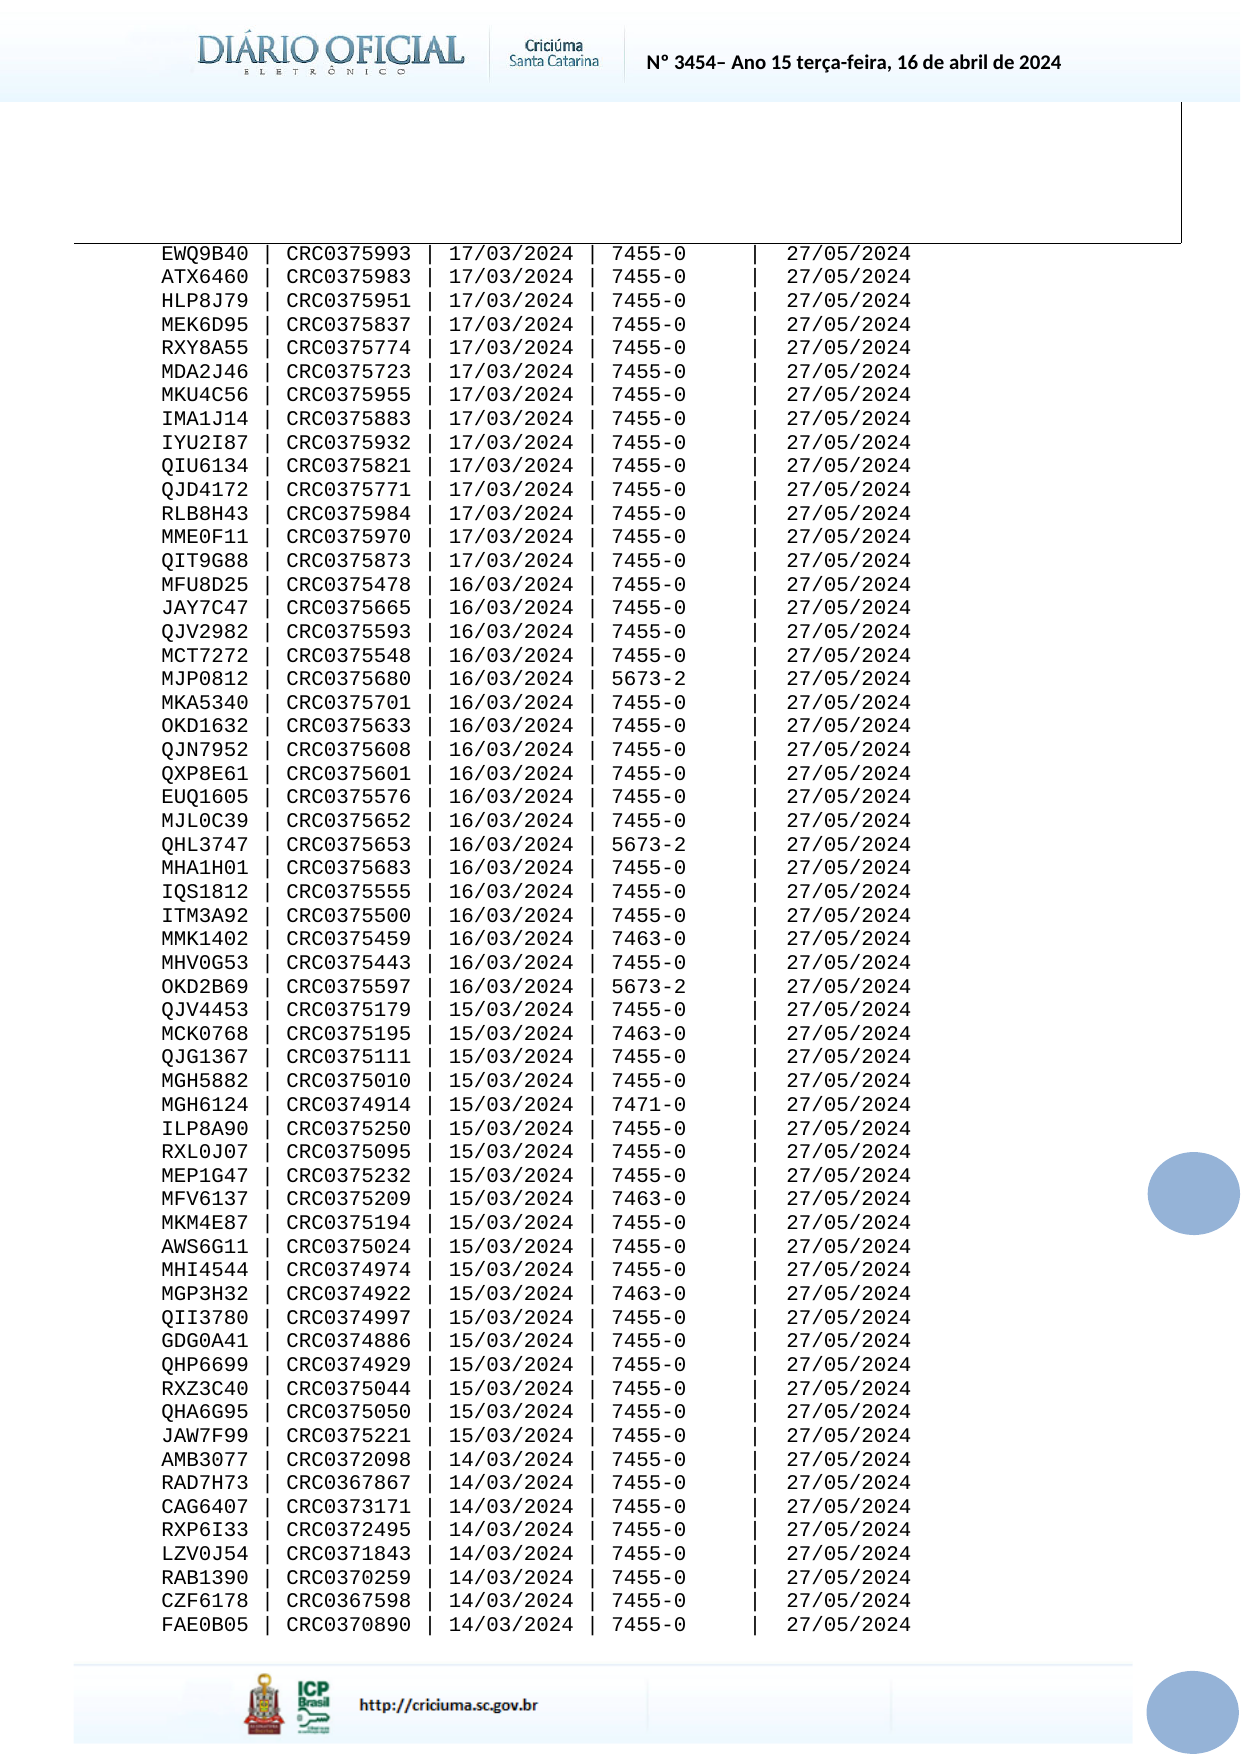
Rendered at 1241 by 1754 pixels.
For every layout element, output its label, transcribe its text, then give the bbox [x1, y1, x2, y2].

text MGH5882 | CRC0375010 | 15/03/2024 | 7455-0 | 27/05/2024 [74, 1070, 1181, 1094]
text MEK6D95 | CRC0375837 | 17/03/2024 | 7455-0 | 27/05/2024 [74, 313, 1181, 337]
text IYU2I87 | CRC0375932 | 17/03/2024 | 7455-0 | 27/05/2024 [74, 432, 1181, 455]
text GDG0A41 | CRC0374886 | 15/03/2024 | 7455-0 | 27/05/2024 [74, 1330, 1181, 1354]
text MMK1402 | CRC0375459 | 16/03/2024 | 7463-0 | 27/05/2024 [74, 928, 1181, 952]
text QIU6134 | CRC0375821 | 17/03/2024 | 7455-0 | 27/05/2024 [74, 455, 1181, 479]
text IQS1812 | CRC0375555 | 16/03/2024 | 7455-0 | 27/05/2024 [74, 881, 1181, 905]
text RXY8A55 | CRC0375774 | 17/03/2024 | 7455-0 | 27/05/2024 [74, 337, 1181, 361]
text CZF6178 | CRC0367598 | 14/03/2024 | 7455-0 | 27/05/2024 [74, 1590, 1181, 1614]
text QHL3747 | CRC0375653 | 16/03/2024 | 5673-2 | 27/05/2024 [74, 834, 1181, 857]
text JAY7C47 | CRC0375665 | 16/03/2024 | 7455-0 | 27/05/2024 [74, 597, 1181, 621]
text EUQ1605 | CRC0375576 | 16/03/2024 | 7455-0 | 27/05/2024 [74, 786, 1181, 810]
text MFV6137 | CRC0375209 | 15/03/2024 | 7463-0 | 27/05/2024 [74, 1188, 1152, 1212]
text MEP1G47 | CRC0375232 | 15/03/2024 | 7455-0 | 27/05/2024 [74, 1165, 1159, 1188]
text QJN7952 | CRC0375608 | 16/03/2024 | 7455-0 | 27/05/2024 [74, 739, 1181, 763]
text QXP8E61 | CRC0375601 | 16/03/2024 | 7455-0 | 27/05/2024 [74, 763, 1181, 786]
text IMA1J14 | CRC0375883 | 17/03/2024 | 7455-0 | 27/05/2024 [74, 408, 1181, 432]
text MME0F11 | CRC0375970 | 17/03/2024 | 7455-0 | 27/05/2024 [74, 526, 1181, 550]
text ATX6460 | CRC0375983 | 17/03/2024 | 7455-0 | 27/05/2024 [74, 266, 1181, 290]
text MCK0768 | CRC0375195 | 15/03/2024 | 7463-0 | 27/05/2024 [74, 1023, 1181, 1047]
text RLB8H43 | CRC0375984 | 17/03/2024 | 7455-0 | 27/05/2024 [74, 503, 1181, 526]
text MHA1H01 | CRC0375683 | 16/03/2024 | 7455-0 | 27/05/2024 [74, 857, 1181, 881]
text MHI4544 | CRC0374974 | 15/03/2024 | 7455-0 | 27/05/2024 [74, 1259, 1181, 1283]
text MJL0C39 | CRC0375652 | 16/03/2024 | 7455-0 | 27/05/2024 [74, 810, 1181, 834]
text ITM3A92 | CRC0375500 | 16/03/2024 | 7455-0 | 27/05/2024 [74, 905, 1181, 928]
text MKU4C56 | CRC0375955 | 17/03/2024 | 7455-0 | 27/05/2024 [74, 384, 1181, 408]
text RXL0J07 | CRC0375095 | 15/03/2024 | 7455-0 | 27/05/2024 [74, 1141, 1181, 1165]
text RXP6I33 | CRC0372495 | 14/03/2024 | 7455-0 | 27/05/2024 [74, 1519, 1181, 1543]
text MJP0812 | CRC0375680 | 16/03/2024 | 5673-2 | 27/05/2024 [74, 668, 1181, 692]
text QJG1367 | CRC0375111 | 15/03/2024 | 7455-0 | 27/05/2024 [74, 1047, 1181, 1070]
text MKA5340 | CRC0375701 | 16/03/2024 | 7455-0 | 27/05/2024 [74, 692, 1181, 716]
text EWQ9B40 | CRC0375993 | 17/03/2024 | 7455-0 | 27/05/2024 [74, 243, 1181, 266]
text MKM4E87 | CRC0375194 | 15/03/2024 | 7455-0 | 27/05/2024 [74, 1212, 1181, 1236]
text MDA2J46 | CRC0375723 | 17/03/2024 | 7455-0 | 27/05/2024 [74, 361, 1181, 384]
text QHA6G95 | CRC0375050 | 15/03/2024 | 7455-0 | 27/05/2024 [74, 1401, 1181, 1425]
text MGP3H32 | CRC0374922 | 15/03/2024 | 7463-0 | 27/05/2024 [74, 1283, 1181, 1307]
text AMB3077 | CRC0372098 | 14/03/2024 | 7455-0 | 27/05/2024 [74, 1448, 1181, 1472]
text ILP8A90 | CRC0375250 | 15/03/2024 | 7455-0 | 27/05/2024 [74, 1117, 1181, 1141]
text HLP8J79 | CRC0375951 | 17/03/2024 | 7455-0 | 27/05/2024 [74, 290, 1181, 313]
text QII3780 | CRC0374997 | 15/03/2024 | 7455-0 | 27/05/2024 [74, 1307, 1181, 1330]
text MGH6124 | CRC0374914 | 15/03/2024 | 7471-0 | 27/05/2024 [74, 1094, 1181, 1117]
text QJV4453 | CRC0375179 | 15/03/2024 | 7455-0 | 27/05/2024 [74, 999, 1181, 1023]
text MFU8D25 | CRC0375478 | 16/03/2024 | 7455-0 | 27/05/2024 [74, 574, 1181, 597]
text QJD4172 | CRC0375771 | 17/03/2024 | 7455-0 | 27/05/2024 [74, 479, 1181, 503]
text CAG6407 | CRC0373171 | 14/03/2024 | 7455-0 | 27/05/2024 [74, 1496, 1181, 1519]
text RAD7H73 | CRC0367867 | 14/03/2024 | 7455-0 | 27/05/2024 [74, 1472, 1181, 1496]
text OKD2B69 | CRC0375597 | 16/03/2024 | 5673-2 | 27/05/2024 [74, 976, 1181, 999]
text OKD1632 | CRC0375633 | 16/03/2024 | 7455-0 | 27/05/2024 [74, 716, 1181, 739]
text LZV0J54 | CRC0371843 | 14/03/2024 | 7455-0 | 27/05/2024 [74, 1543, 1181, 1567]
text MCT7272 | CRC0375548 | 16/03/2024 | 7455-0 | 27/05/2024 [74, 644, 1181, 668]
text QHP6699 | CRC0374929 | 15/03/2024 | 7455-0 | 27/05/2024 [74, 1354, 1181, 1378]
text FAE0B05 | CRC0370890 | 14/03/2024 | 7455-0 | 27/05/2024 [74, 1614, 1181, 1638]
text AWS6G11 | CRC0375024 | 15/03/2024 | 7455-0 | 27/05/2024 [74, 1236, 1181, 1259]
text RAB1390 | CRC0370259 | 14/03/2024 | 7455-0 | 27/05/2024 [74, 1567, 1181, 1590]
text JAW7F99 | CRC0375221 | 15/03/2024 | 7455-0 | 27/05/2024 [74, 1425, 1181, 1448]
text RXZ3C40 | CRC0375044 | 15/03/2024 | 7455-0 | 27/05/2024 [74, 1378, 1181, 1401]
text QIT9G88 | CRC0375873 | 17/03/2024 | 7455-0 | 27/05/2024 [74, 550, 1181, 574]
text MHV0G53 | CRC0375443 | 16/03/2024 | 7455-0 | 27/05/2024 [74, 952, 1181, 976]
text QJV2982 | CRC0375593 | 16/03/2024 | 7455-0 | 27/05/2024 [74, 621, 1181, 644]
